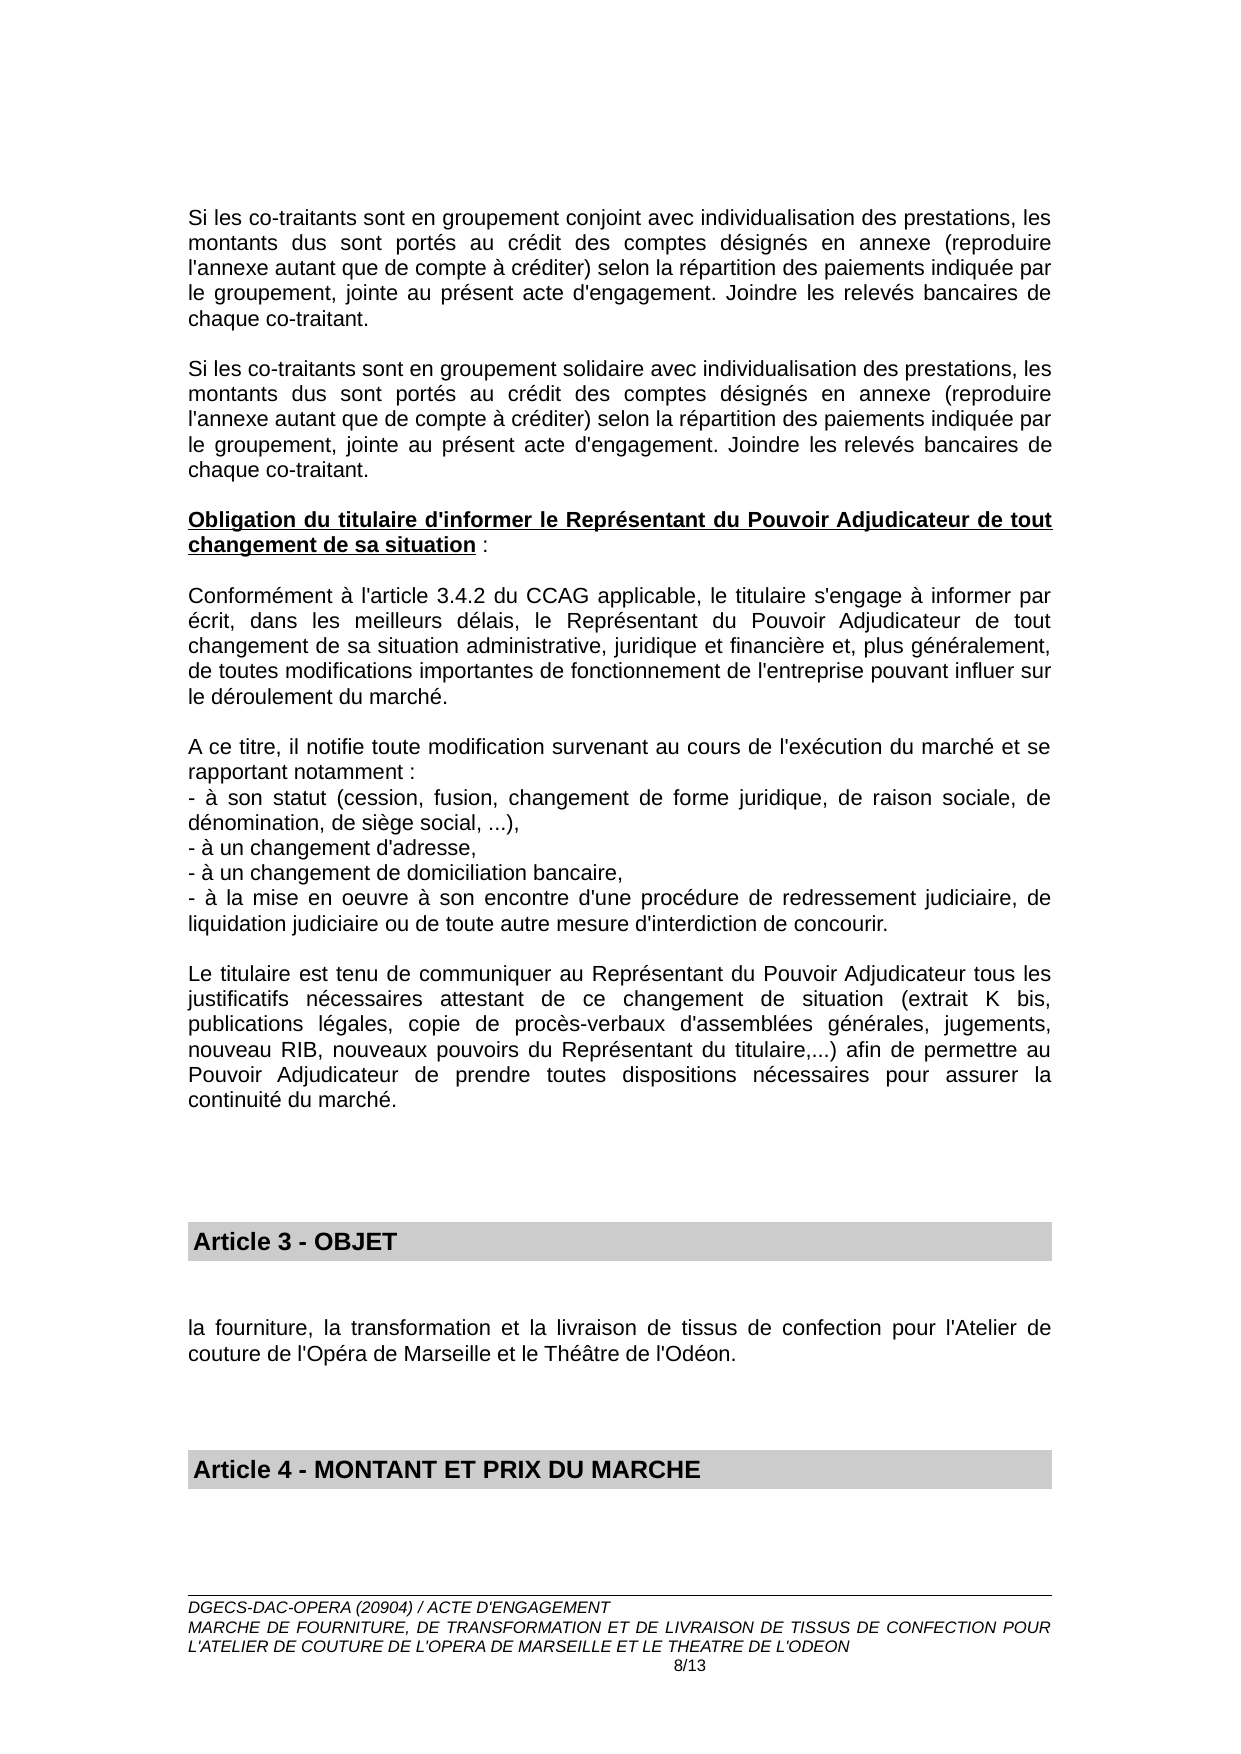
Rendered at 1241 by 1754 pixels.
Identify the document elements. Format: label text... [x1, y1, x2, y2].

text Obligation du titulaire d'informer le Représentant du Pouvoir Adjudicateur de tout [188, 507, 1052, 529]
subtitle MONTANT ET PRIX DU MARCHE [190, 1452, 1050, 1487]
text - à son statut (cession, fusion, changement de forme juridique, de raison sociale, de dénomination, de siège social, ...), [188, 784, 1052, 835]
text Le titulaire est tenu de communiquer au Représentant du Pouvoir Adjudicateur tous les justificatifs nécessaires attestant de ce changement de situation (extrait K bis, publications légales, copie de procès-verbaux d'assemblées générales, jugements, nouveau RIB, nouveaux pouvoirs du Représentant du titulaire,...) afin de permettre au Pouvoir Adjudicateur de prendre toutes dispositions nécessaires pour assurer la continuité du marché. [188, 961, 1052, 1112]
text Si les co-traitants sont en groupement conjoint avec individualisation des prestations, les montants dus sont portés au crédit des comptes désignés en annexe (reproduire l'annexe autant que de compte à créditer) selon la répartition des paiements indiquée par le groupement, jointe au présent acte d'engagement. Joindre les relevés bancaires de chaque co-traitant. [188, 204, 1052, 331]
text - à un changement d'adresse, [188, 835, 1052, 860]
text - à la mise en oeuvre à son encontre d'une procédure de redressement judiciaire, de liquidation judiciaire ou de toute autre mesure d'interdiction de concourir. [188, 885, 1052, 936]
text A ce titre, il notifie toute modification survenant au cours de l'exécution du marché et se rapportant notamment : [188, 734, 1052, 784]
text - à un changement de domiciliation bancaire, [188, 860, 1052, 885]
text Si les co-traitants sont en groupement solidaire avec individualisation des prestations, les montants dus sont portés au crédit des comptes désignés en annexe (reproduire l'annexe autant que de compte à créditer) selon la répartition des paiements indiquée par le groupement, jointe au présent acte d'engagement. Joindre les relevés bancaires de chaque co-traitant. [188, 356, 1052, 482]
subtitle OBJET [190, 1224, 1050, 1258]
text changement de sa situation : [188, 530, 1052, 557]
text Conformément à l'article 3.4.2 du CCAG applicable, le titulaire s'engage à informer par écrit, dans les meilleurs délais, le Représentant du Pouvoir Adjudicateur de tout changement de sa situation administrative, juridique et financière et, plus généralement, de toutes modifications importantes de fonctionnement de l'entreprise pouvant influer sur le déroulement du marché. [188, 583, 1052, 709]
text la fourniture, la transformation et la livraison de tissus de confection pour l'Atelier de couture de l'Opéra de Marseille et le Théâtre de l'Odéon. [188, 1315, 1052, 1366]
